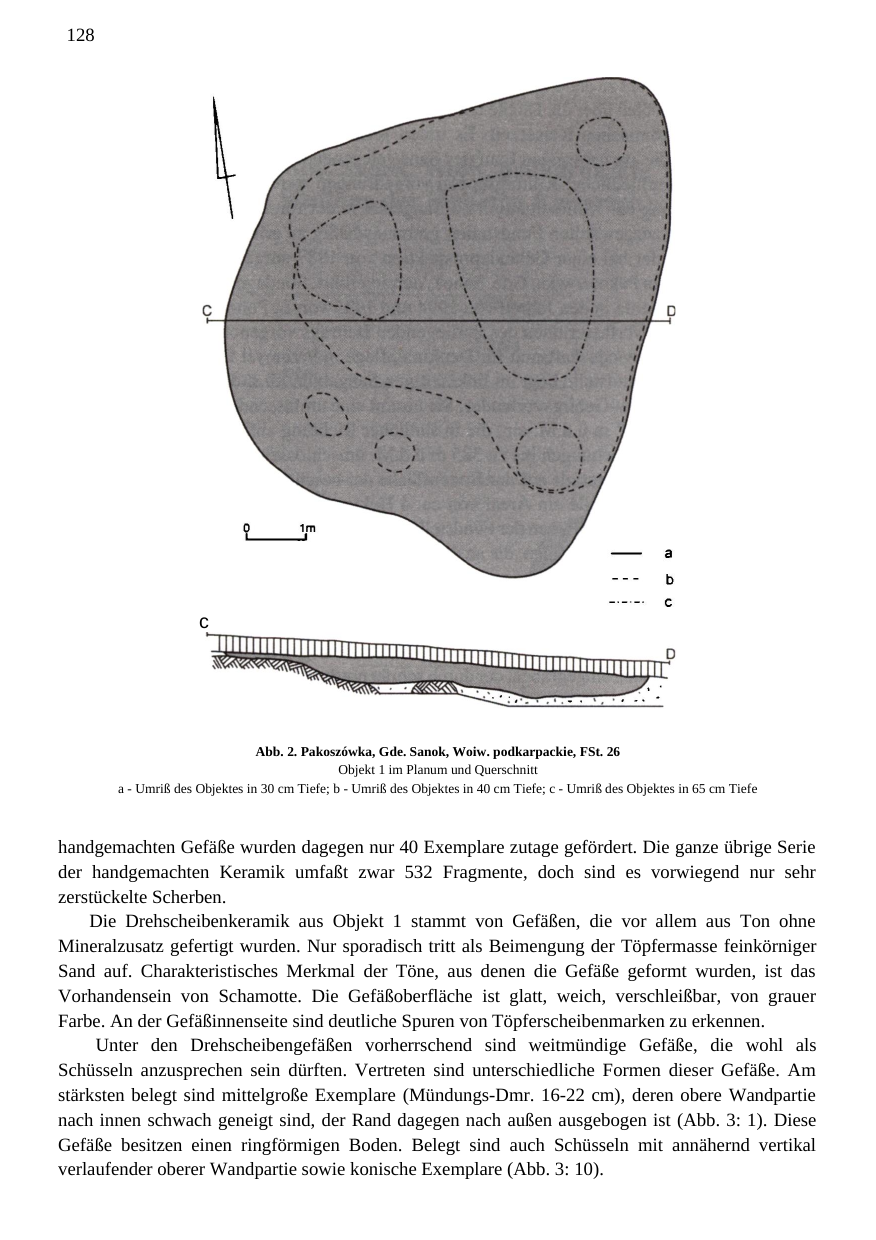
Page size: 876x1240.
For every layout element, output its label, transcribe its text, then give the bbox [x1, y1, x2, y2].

text c [199, 609, 214, 632]
text handgemachten Gefäße wurden dagegen nur 40 Exemplare zutage gefördert. Die ganze übrige Serie der handgemachten Keramik umfaßt zwar 532 Fragmente, doch sind es vorwiegend nur sehr zerstückelte Scherben. [58, 836, 817, 907]
text 128 [66, 24, 99, 46]
text Die Drehscheibenkeramik aus Objekt 1 stammt von Gefäßen, die vor allem aus Ton ohne Mineralzusatz gefertigt wurden. Nur sporadisch tritt als Beimengung der Töpfermasse feinkörniger Sand auf. Charakteristisches Merkmal der Töne, aus denen die Gefäße geformt wurden, ist das Vorhandensein von Schamotte. Die Gefäßoberfläche ist glatt, weich, verschleißbar, von grauer Farbe. An der Gefäßinnenseite sind deutliche Spuren von Töpferscheibenmarken zu erkennen. [58, 910, 817, 1031]
text a - Umriß des Objektes in 30 cm Tiefe; b - Umriß des Objektes in 40 cm Tiefe; c - Umriß des Objektes in 65 cm Tiefe [89, 781, 786, 796]
text Abb. 2. Pakoszówka, Gde. Sanok, Woiw. podkarpackie, FSt. 26 Objekt 1 im Planum und Querschnitt [89, 743, 786, 778]
text Unter den Drehscheibengefäßen vorherrschend sind weitmündige Gefäße, die wohl als Schüsseln anzusprechen sein dürften. Vertreten sind unterschiedliche Formen dieser Gefäße. Am stärksten belegt sind mittelgroße Exemplare (Mündungs-Dmr. 16-22 cm), deren obere Wandpartie nach innen schwach geneigt sind, der Rand dagegen nach außen ausgebogen ist (Abb. 3: 1). Diese Gefäße besitzen einen ringförmigen Boden. Belegt sind auch Schüsseln mit annähernd vertikal verlaufender oberer Wandpartie sowie konische Exemplare (Abb. 3: 10). [58, 1034, 817, 1180]
picture [202, 77, 676, 607]
picture [205, 632, 677, 709]
